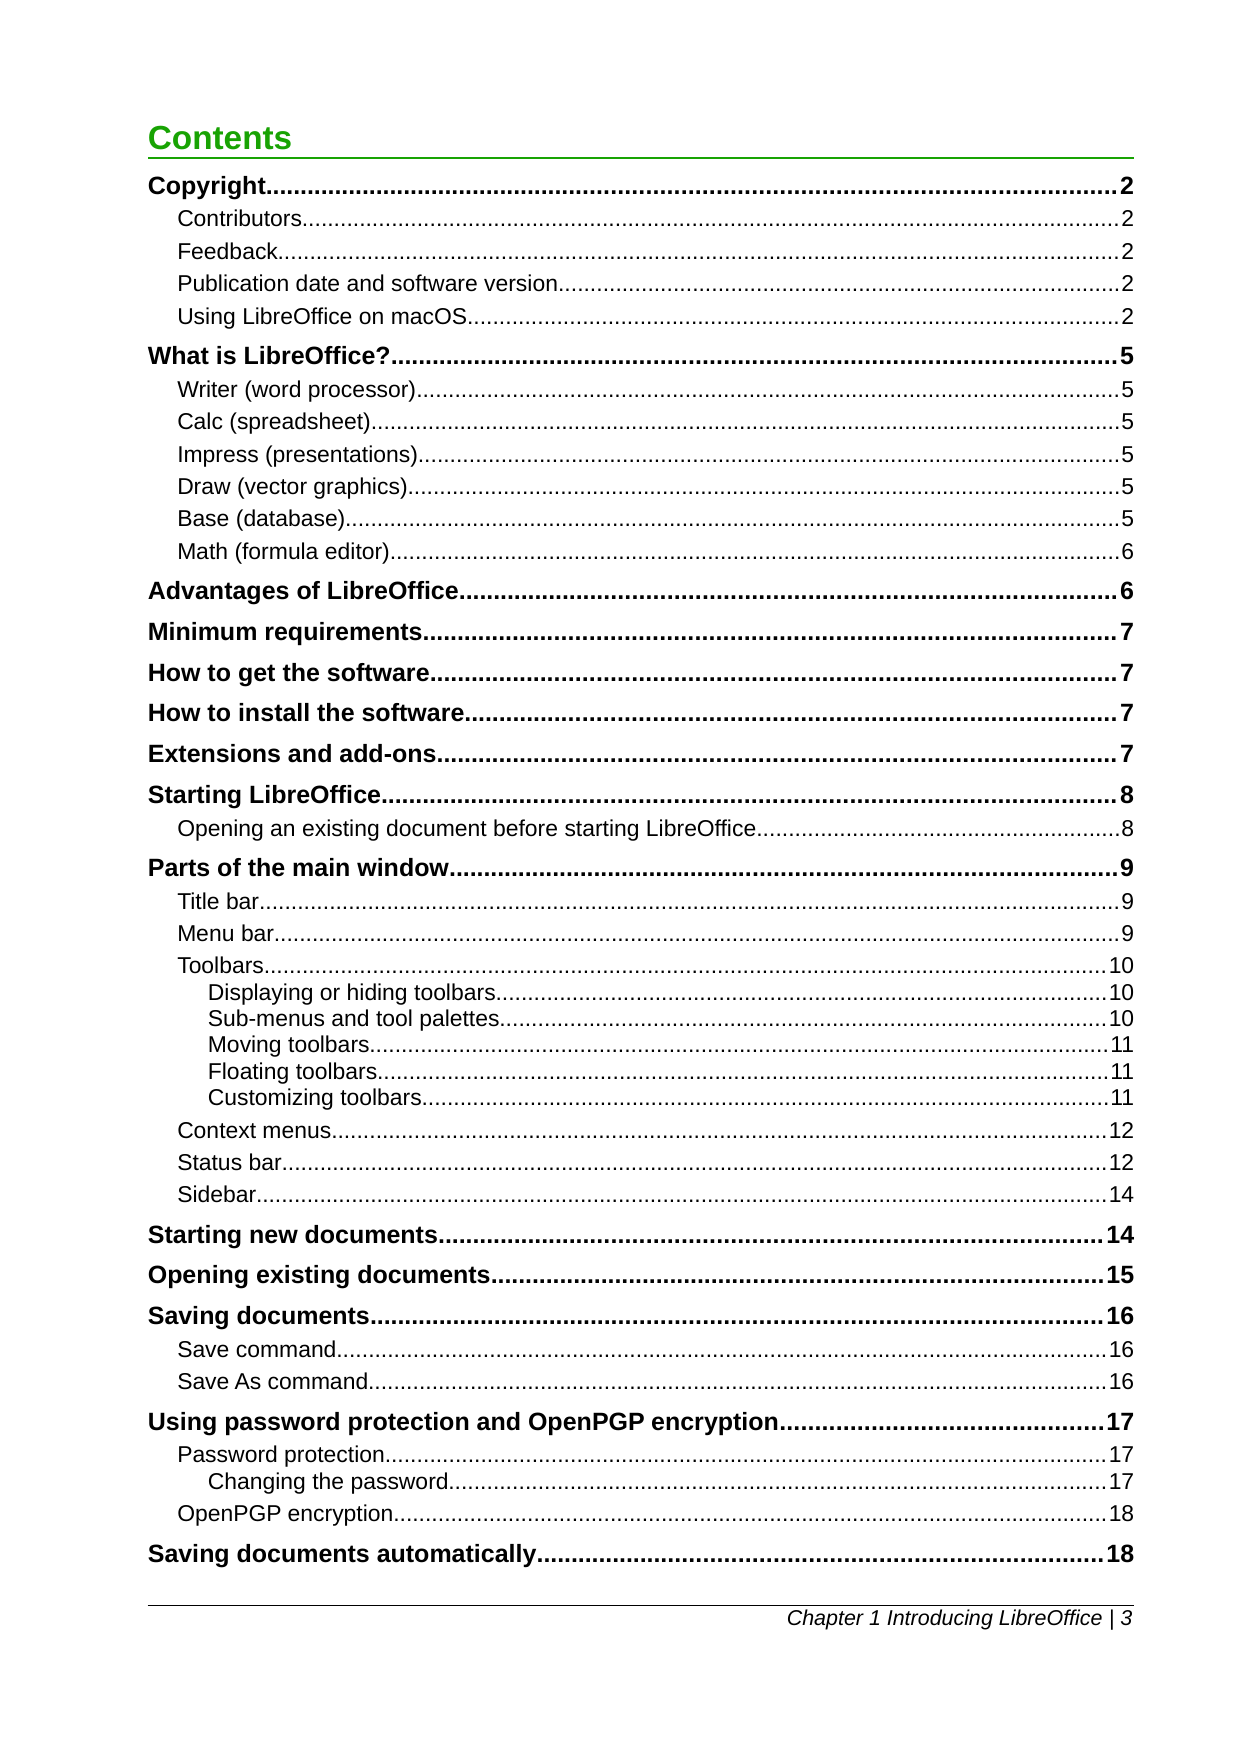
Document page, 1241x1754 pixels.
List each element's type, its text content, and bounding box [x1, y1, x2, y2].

text How to get the software 7 [148, 657, 1134, 686]
text Math (formula editor) 6 [177, 538, 1134, 564]
text Save command 16 [177, 1336, 1134, 1362]
text Using password protection and OpenPGP encryption 17 [148, 1407, 1134, 1435]
text Copyright 2 [148, 171, 1134, 199]
text Starting LibreOffice 8 [148, 780, 1134, 808]
text Opening an existing document before starting LibreOffice 8 [177, 814, 1134, 841]
text Advantages of LibreOffice 6 [148, 576, 1134, 605]
text Minimum requirements 7 [148, 617, 1134, 646]
text How to install the software 7 [148, 698, 1134, 727]
text Contributors 2 [177, 205, 1134, 232]
text Sidebar 14 [177, 1181, 1134, 1208]
text Title bar 9 [177, 888, 1134, 914]
text Opening existing documents 15 [148, 1260, 1134, 1289]
text Password protection 17 [177, 1441, 1134, 1468]
text Moving toolbars 11 [208, 1031, 1134, 1058]
text Menu bar 9 [177, 920, 1134, 946]
text Context menus 12 [177, 1117, 1134, 1143]
text What is LibreOffice? 5 [148, 341, 1134, 370]
text Saving documents automatically 18 [148, 1538, 1134, 1567]
text Writer (word processor) 5 [177, 376, 1134, 402]
text Changing the password 17 [208, 1468, 1134, 1494]
text Extensions and add-ons 7 [148, 739, 1134, 768]
text Status bar 12 [177, 1149, 1134, 1175]
text Parts of the main window 9 [148, 853, 1134, 882]
text Sub-menus and tool palettes 10 [208, 1005, 1134, 1031]
text Calc (spreadsheet) 5 [177, 408, 1134, 434]
text Saving documents 16 [148, 1301, 1134, 1330]
text OpenPGP encryption 18 [177, 1500, 1134, 1527]
text Impress (presentations) 5 [177, 441, 1134, 467]
text Save As command 16 [177, 1368, 1134, 1395]
text Starting new documents 14 [148, 1220, 1134, 1248]
text Base (database) 5 [177, 505, 1134, 532]
text Publication date and software version 2 [177, 270, 1134, 297]
text Toolbars 10 [177, 952, 1134, 979]
text Displaying or hiding toolbars 10 [208, 979, 1134, 1005]
subtitle Contents [148, 118, 1134, 157]
text Using LibreOffice on macOS 2 [177, 303, 1134, 329]
text Feedback 2 [177, 238, 1134, 264]
text Customizing toolbars 11 [208, 1084, 1134, 1111]
text Draw (vector graphics) 5 [177, 473, 1134, 499]
text Floating toolbars 11 [208, 1058, 1134, 1084]
